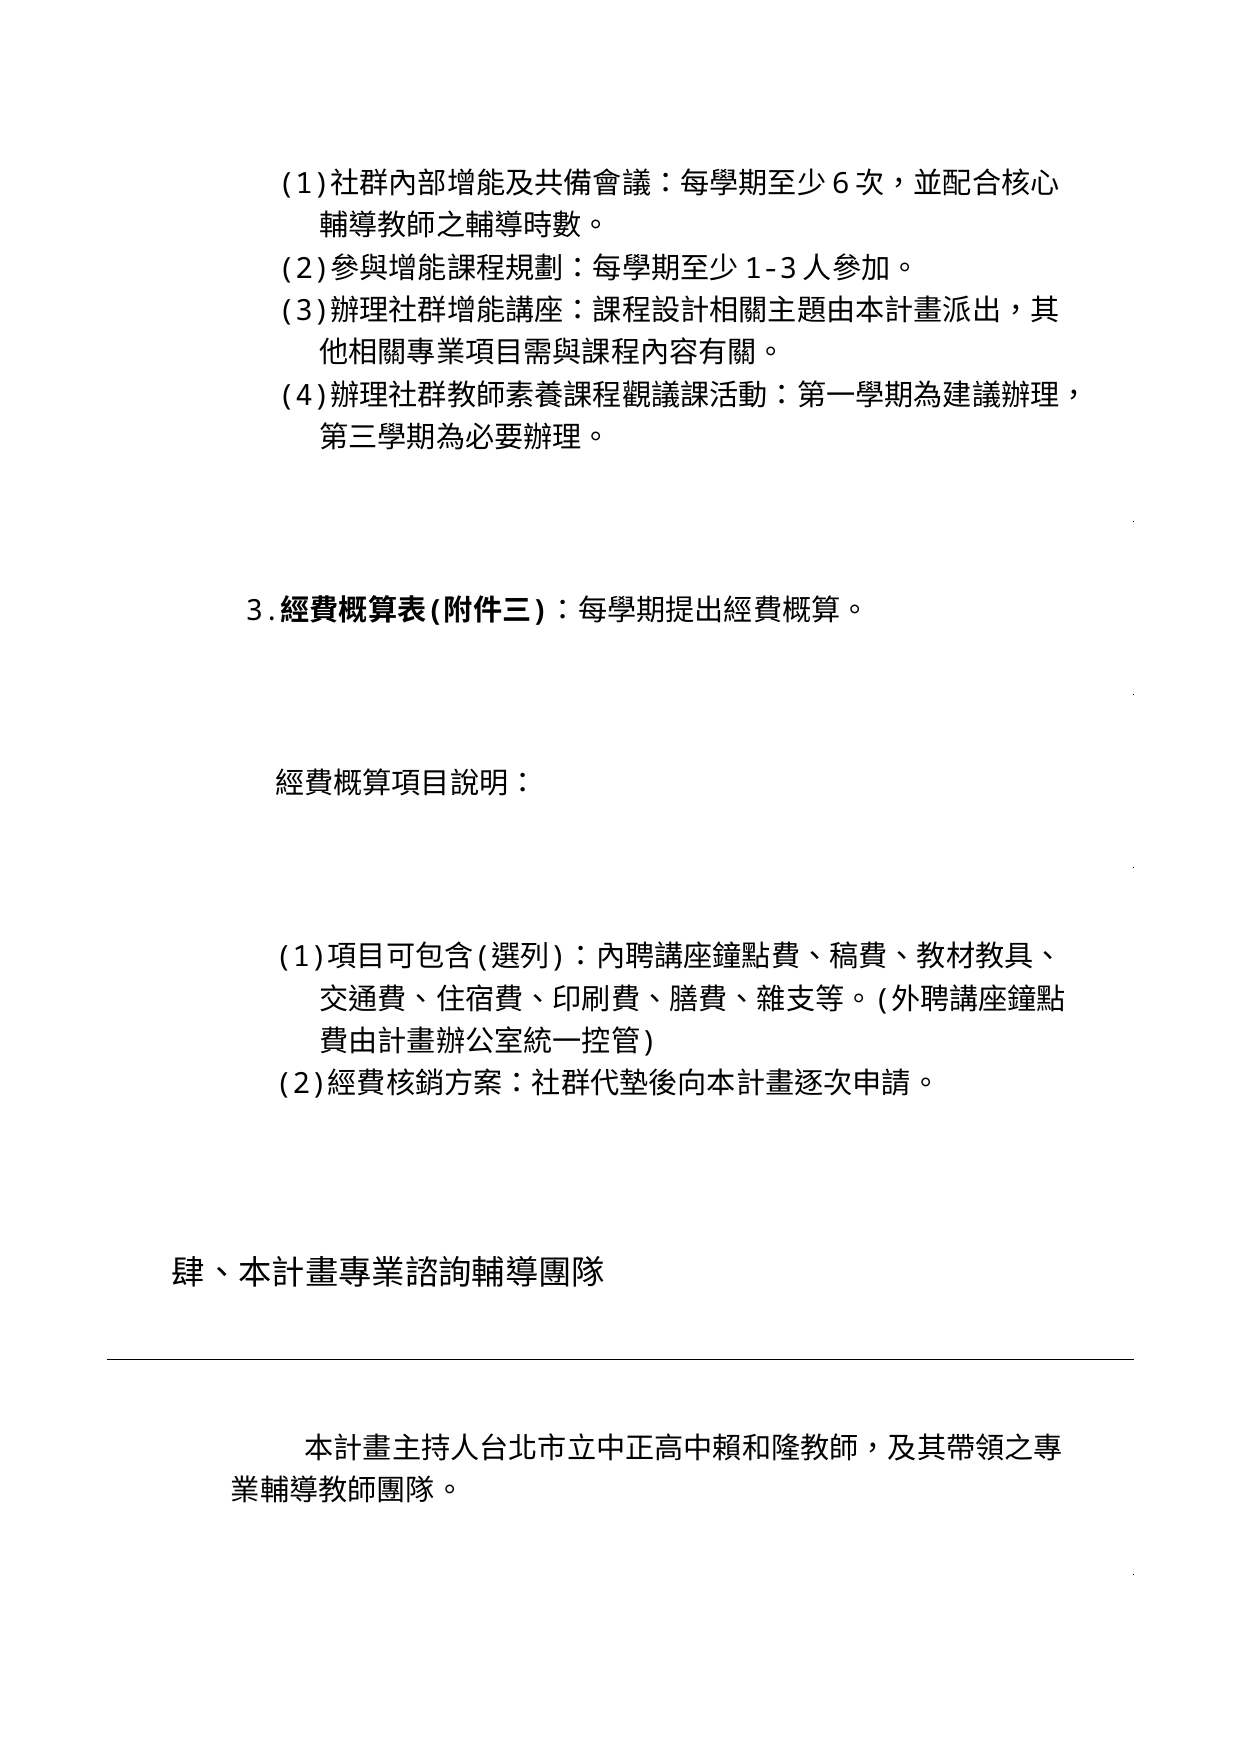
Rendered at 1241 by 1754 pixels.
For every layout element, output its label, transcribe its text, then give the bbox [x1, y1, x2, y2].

text 肆、本計畫專業諮詢輔導團隊 [108, 1182, 1133, 1358]
text 本計畫主持人台北市立中正高中賴和隆教師，及其帶領之專業輔導教師團隊。 [166, 1361, 1133, 1574]
text (3)辦理社群增能講座：課程設計相關主題由本計畫派出，其他相關專業項目需與課程內容有關。 [196, 222, 1133, 306]
text (1)項目可包含(選列)：內聘講座鐘點費、稿費、教材教具、交通費、住宿費、印刷費、膳費、雜支等。(外聘講座鐘點費由計畫辦公室統一控管) [211, 869, 1133, 995]
text 3.經費概算表(附件三)：每學期提出經費概算。 [181, 523, 1133, 694]
text (2)參與增能課程規劃：每學期至少1-3人參加。 [196, 179, 1133, 222]
text (2)經費核銷方案：社群代墊後向本計畫逐次申請。 [211, 995, 1133, 1167]
text (1)社群內部增能及共備會議：每學期至少6次，並配合核心輔導教師之輔導時數。 [196, 96, 1133, 179]
text (4)辦理社群教師素養課程觀議課活動：第一學期為建議辦理，第三學期為必要辦理。 [196, 306, 1133, 521]
text 經費概算項目說明： [108, 696, 1133, 867]
